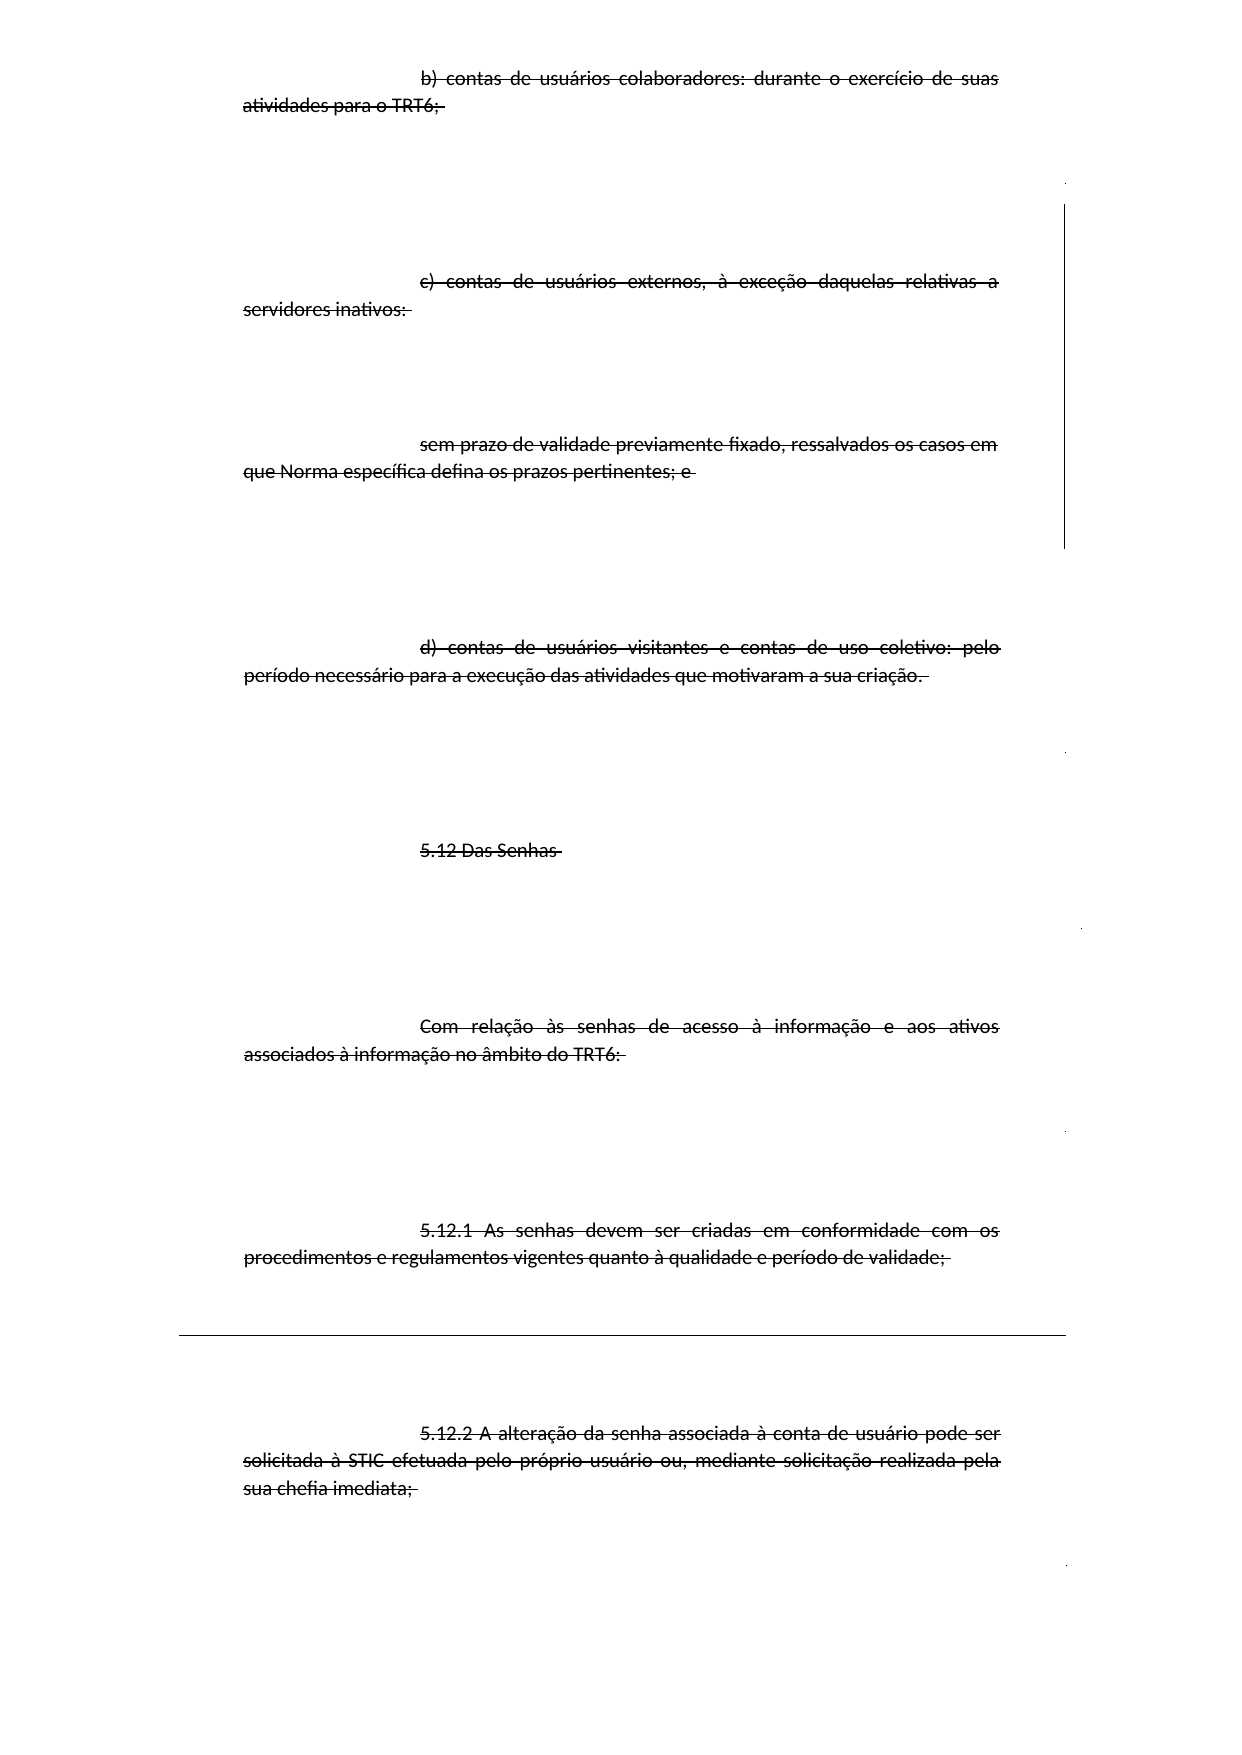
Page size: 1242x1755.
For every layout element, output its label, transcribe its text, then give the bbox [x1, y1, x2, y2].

text 5.12.2 A alteração da senha associada à conta de usuário pode ser solicitada à STIC efetuada pelo próprio usuário ou, mediante solicitação realizada pela sua chefia imediata; [179, 1356, 1066, 1565]
text c) contas de usuários externos, à exceção daquelas relativas a servidores inativos: [179, 205, 1063, 321]
text Com relação às senhas de acesso à informação e aos ativos associados à informação no âmbito do TRT6: [180, 950, 1065, 1131]
text 5.12.1 As senhas devem ser criadas em conformidade com os procedimentos e regulamentos vigentes quanto à qualidade e período de validade; [180, 1153, 1065, 1334]
text 5.12 Das Senhas [356, 774, 1081, 928]
text sem prazo de validade previamente fixado, ressalvados os casos em que Norma específica defina os prazos pertinentes; e [179, 366, 1063, 549]
text d) contas de usuários visitantes e contas de uso coletivo: pelo período necessário para a execução das atividades que motivaram a sua criação. [180, 570, 1065, 752]
text b) contas de usuários colaboradores: durante o exercício de suas atividades para o TRT6; [178, 1, 1065, 183]
